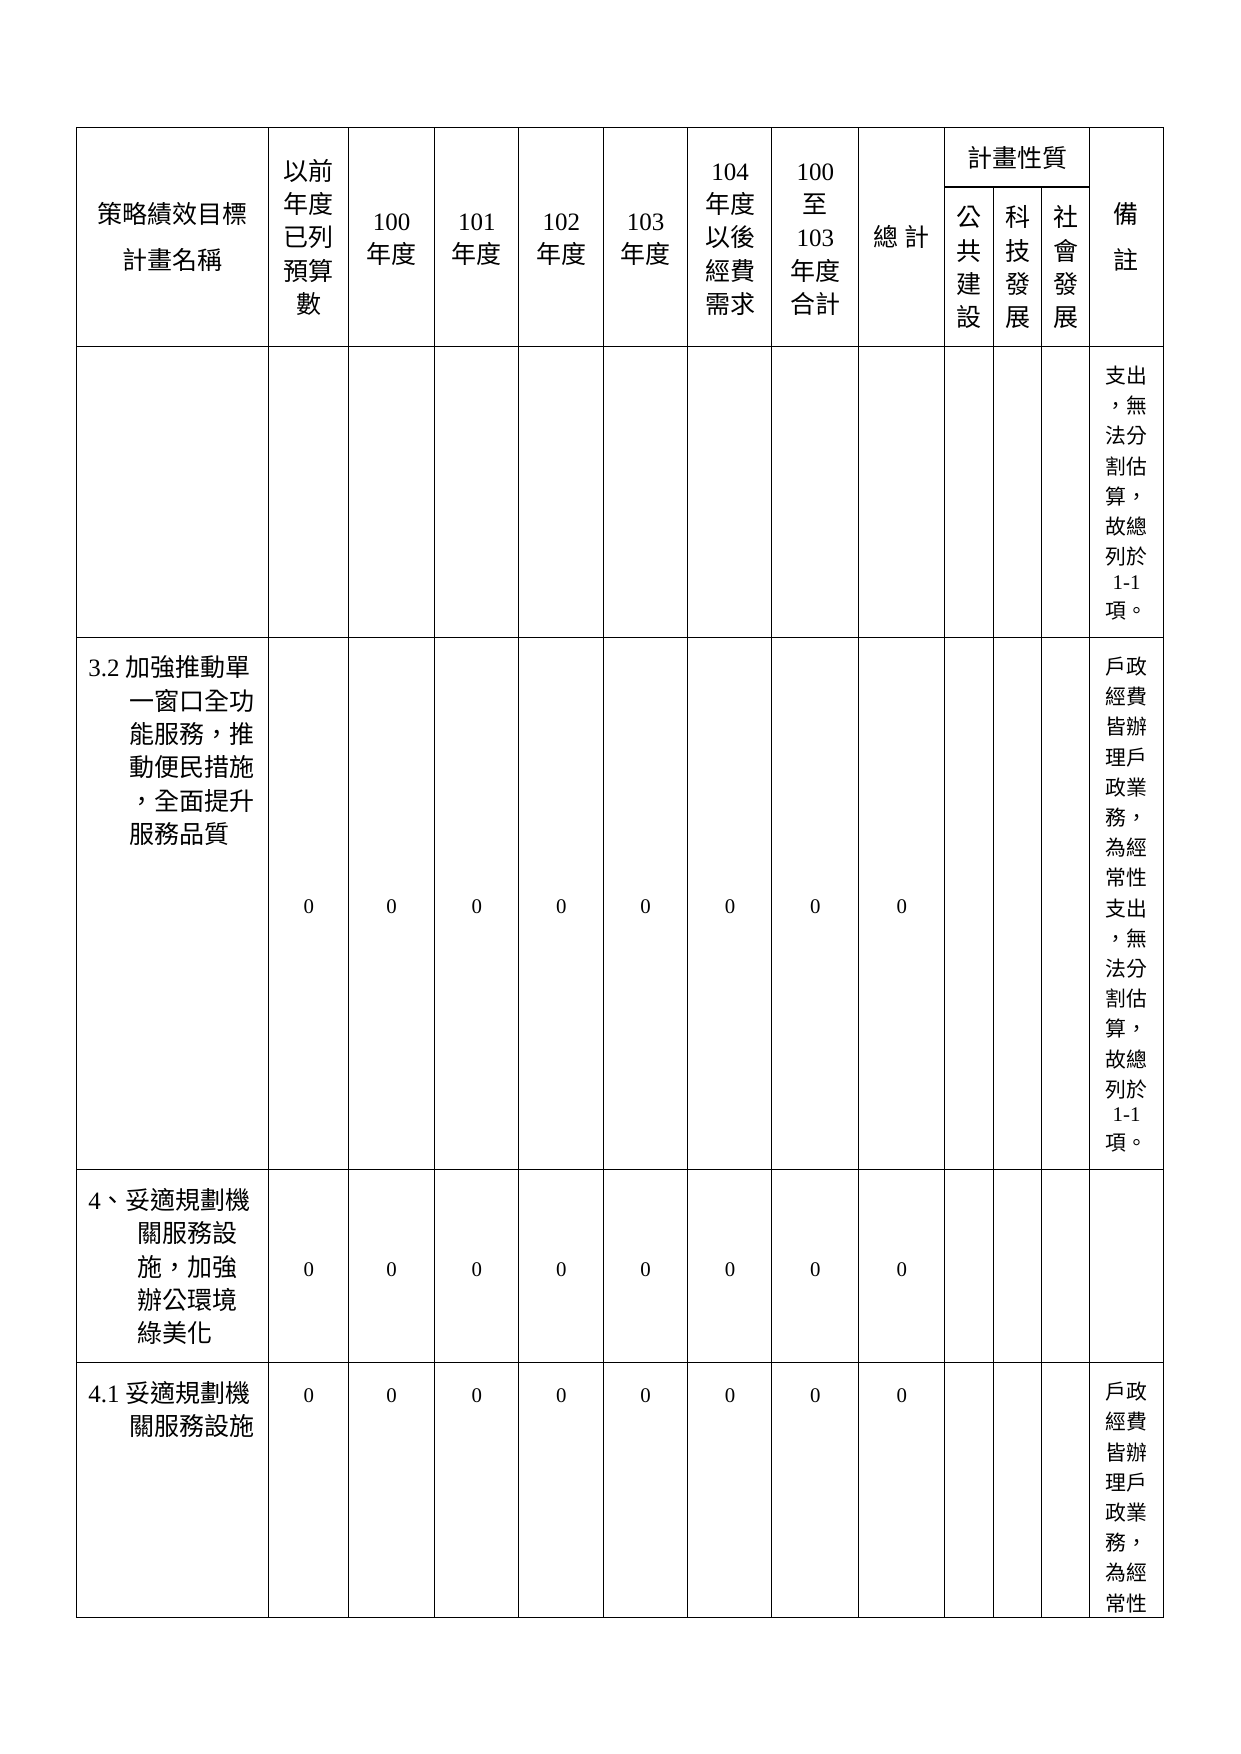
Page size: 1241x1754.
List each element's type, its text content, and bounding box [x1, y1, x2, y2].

table_cell [994, 1170, 1041, 1362]
table_cell [604, 347, 687, 637]
table_cell 4.1 妥適規劃機關服務設施 [77, 1363, 268, 1617]
table_header 100至103年度合計 [772, 128, 858, 346]
table_header 策略績效目標 計畫名稱 [77, 128, 268, 346]
table_header 104年度以後經費需求 [688, 128, 771, 346]
table_cell [1090, 1170, 1163, 1362]
table_header 以前年度已列預算數 [269, 128, 348, 346]
table_cell 0 [688, 1363, 771, 1617]
table_cell 0 [269, 1363, 348, 1617]
table_cell [994, 638, 1041, 1169]
table_cell 0 [688, 638, 771, 1169]
table_cell 支出，無法分割估算，故總列於1-1項。 [1090, 347, 1163, 637]
table_cell 0 [859, 638, 944, 1169]
table_header 100年度 [349, 128, 434, 346]
table_cell [435, 347, 518, 637]
table_cell [945, 347, 993, 637]
table_cell 0 [604, 638, 687, 1169]
table_cell 戶政經費皆辦理戶政業務，為經常性 [1090, 1363, 1163, 1617]
table_cell [1042, 1363, 1089, 1617]
table_cell [994, 1363, 1041, 1617]
table_header 備 註 [1090, 128, 1163, 346]
table_cell 0 [519, 1170, 603, 1362]
table_cell 0 [604, 1170, 687, 1362]
table_cell [1042, 347, 1089, 637]
table_cell 0 [859, 1363, 944, 1617]
table_cell 0 [519, 638, 603, 1169]
table_cell 戶政經費皆辦理戶政業務，為經常性支出，無法分割估算，故總列於1-1項。 [1090, 638, 1163, 1169]
table_cell 0 [519, 1363, 603, 1617]
table_cell 0 [859, 1170, 944, 1362]
table_cell 0 [435, 638, 518, 1169]
table_cell [1042, 1170, 1089, 1362]
table_header 總 計 [859, 128, 944, 346]
table_cell 社會發展 [1042, 188, 1089, 346]
table_cell 0 [349, 1363, 434, 1617]
table_cell [994, 347, 1041, 637]
table_cell 0 [772, 638, 858, 1169]
table_header 103年度 [604, 128, 687, 346]
table_cell 0 [435, 1170, 518, 1362]
table_cell 0 [772, 1363, 858, 1617]
table_cell [945, 638, 993, 1169]
table_cell 0 [772, 1170, 858, 1362]
table_cell 妥適規劃機關服務設施，加強辦公環境綠美化 [77, 1170, 268, 1362]
table_cell 0 [349, 1170, 434, 1362]
table_cell [772, 347, 858, 637]
table_cell [269, 347, 348, 637]
table_cell 0 [435, 1363, 518, 1617]
table_cell [859, 347, 944, 637]
table_header 101年度 [435, 128, 518, 346]
table_cell 0 [269, 1170, 348, 1362]
table_cell 0 [349, 638, 434, 1169]
table_cell 0 [688, 1170, 771, 1362]
table_cell [1042, 638, 1089, 1169]
table_cell [945, 1363, 993, 1617]
table_cell 3.2 加強推動單一窗口全功能服務，推動便民措施，全面提升服務品質 [77, 638, 268, 1169]
table_cell [77, 347, 268, 637]
table_cell [688, 347, 771, 637]
table_header 102年度 [519, 128, 603, 346]
table_cell 0 [269, 638, 348, 1169]
table_header 計畫性質 [945, 128, 1089, 186]
table_cell [945, 1170, 993, 1362]
table_cell [349, 347, 434, 637]
table_cell 0 [604, 1363, 687, 1617]
table_cell 公共建設 [945, 188, 993, 346]
table_cell 科技發展 [994, 188, 1041, 346]
table_cell [519, 347, 603, 637]
